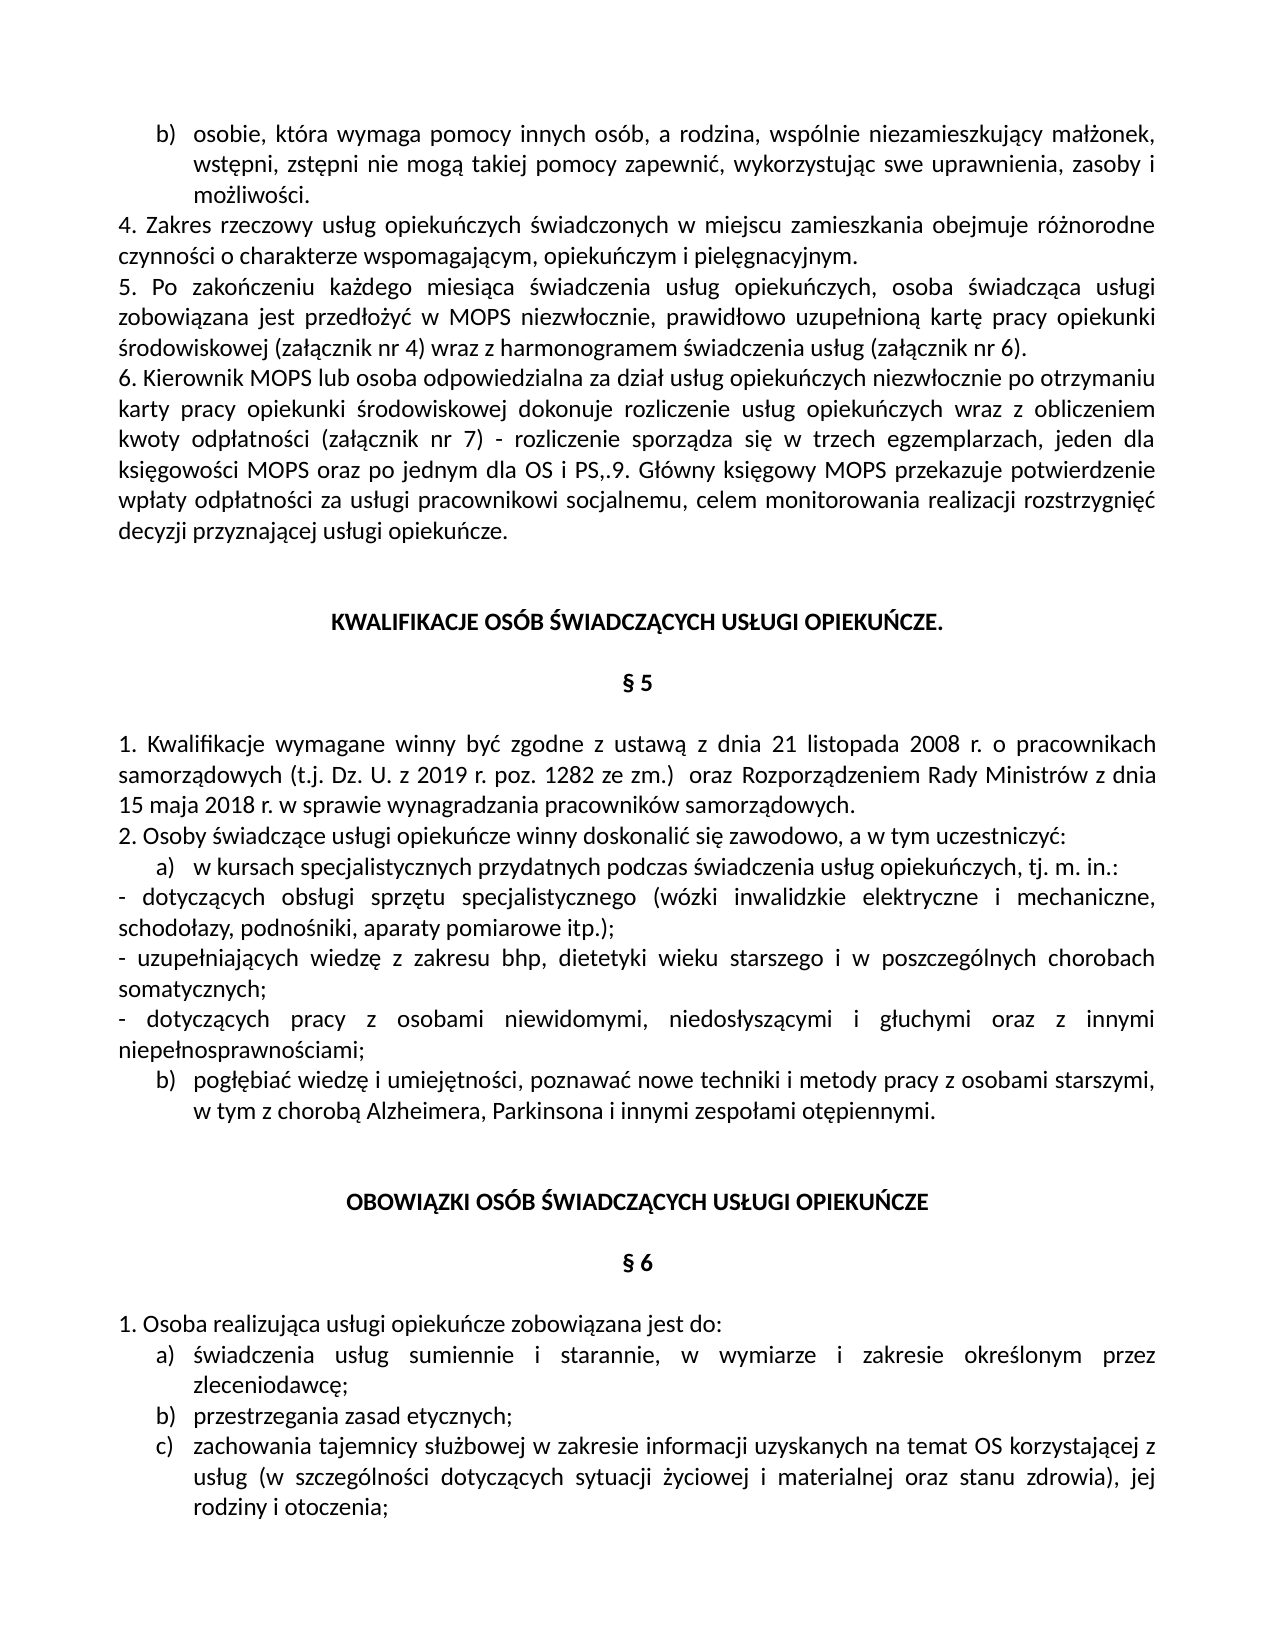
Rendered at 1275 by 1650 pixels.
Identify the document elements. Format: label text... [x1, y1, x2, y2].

text § 5 [118, 667, 1157, 698]
text KWALIFIKACJE OSÓB ŚWIADCZĄCYCH USŁUGI OPIEKUŃCZE. [118, 606, 1157, 637]
text 6. Kierownik MOPS lub osoba odpowiedzialna za dział usług opiekuńczych niezwłocznie po otrzymaniu karty pracy opiekunki środowiskowej dokonuje rozliczenie usług opiekuńczych wraz z obliczeniem kwoty odpłatności (załącznik nr 7) - rozliczenie sporządza się w trzech egzemplarzach, jeden dla księgowości MOPS oraz po jednym dla OS i PS,.9. Główny księgowy MOPS przekazuje potwierdzenie wpłaty odpłatności za usługi pracownikowi socjalnemu, celem monitorowania realizacji rozstrzygnięć decyzji przyznającej usługi opiekuńcze. [118, 362, 1157, 545]
list świadczenia usług sumiennie i starannie, w wymiarze i zakresie określonym przez zleceniodawcę; [156, 1339, 1157, 1400]
list w kursach specjalistycznych przydatnych podczas świadczenia usług opiekuńczych, tj. m. in.: [156, 851, 1157, 881]
text 1. Kwalifikacje wymagane winny być zgodne z ustawą z dnia 21 listopada 2008 r. o pracownikach samorządowych (t.j. Dz. U. z 2019 r. poz. 1282 ze zm.) oraz Rozporządzeniem Rady Ministrów z dnia 15 maja 2018 r. w sprawie wynagradzania pracowników samorządowych. [118, 728, 1157, 820]
text § 6 [118, 1247, 1157, 1278]
list zachowania tajemnicy służbowej w zakresie informacji uzyskanych na temat OS korzystającej z usług (w szczególności dotyczących sytuacji życiowej i materialnej oraz stanu zdrowia), jej rodziny i otoczenia; [156, 1431, 1157, 1522]
text 4. Zakres rzeczowy usług opiekuńczych świadczonych w miejscu zamieszkania obejmuje różnorodne czynności o charakterze wspomagającym, opiekuńczym i pielęgnacyjnym. [118, 210, 1157, 271]
text - dotyczących obsługi sprzętu specjalistycznego (wózki inwalidzkie elektryczne i mechaniczne, schodołazy, podnośniki, aparaty pomiarowe itp.); [118, 881, 1157, 942]
text - dotyczących pracy z osobami niewidomymi, niedosłyszącymi i głuchymi oraz z innymi niepełnosprawnościami; [118, 1003, 1157, 1064]
list osobie, która wymaga pomocy innych osób, a rodzina, wspólnie niezamieszkujący małżonek, wstępni, zstępni nie mogą takiej pomocy zapewnić, wykorzystując swe uprawnienia, zasoby i możliwości. [156, 118, 1157, 210]
list przestrzegania zasad etycznych; [156, 1400, 1157, 1431]
text - uzupełniających wiedzę z zakresu bhp, dietetyki wieku starszego i w poszczególnych chorobach somatycznych; [118, 942, 1157, 1003]
text 5. Po zakończeniu każdego miesiąca świadczenia usług opiekuńczych, osoba świadcząca usługi zobowiązana jest przedłożyć w MOPS niezwłocznie, prawidłowo uzupełnioną kartę pracy opiekunki środowiskowej (załącznik nr 4) wraz z harmonogramem świadczenia usług (załącznik nr 6). [118, 271, 1157, 362]
text 2. Osoby świadczące usługi opiekuńcze winny doskonalić się zawodowo, a w tym uczestniczyć: [118, 820, 1157, 851]
text OBOWIĄZKI OSÓB ŚWIADCZĄCYCH USŁUGI OPIEKUŃCZE [118, 1186, 1157, 1217]
list pogłębiać wiedzę i umiejętności, poznawać nowe techniki i metody pracy z osobami starszymi, w tym z chorobą Alzheimera, Parkinsona i innymi zespołami otępiennymi. [156, 1064, 1157, 1125]
text 1. Osoba realizująca usługi opiekuńcze zobowiązana jest do: [118, 1308, 1157, 1339]
